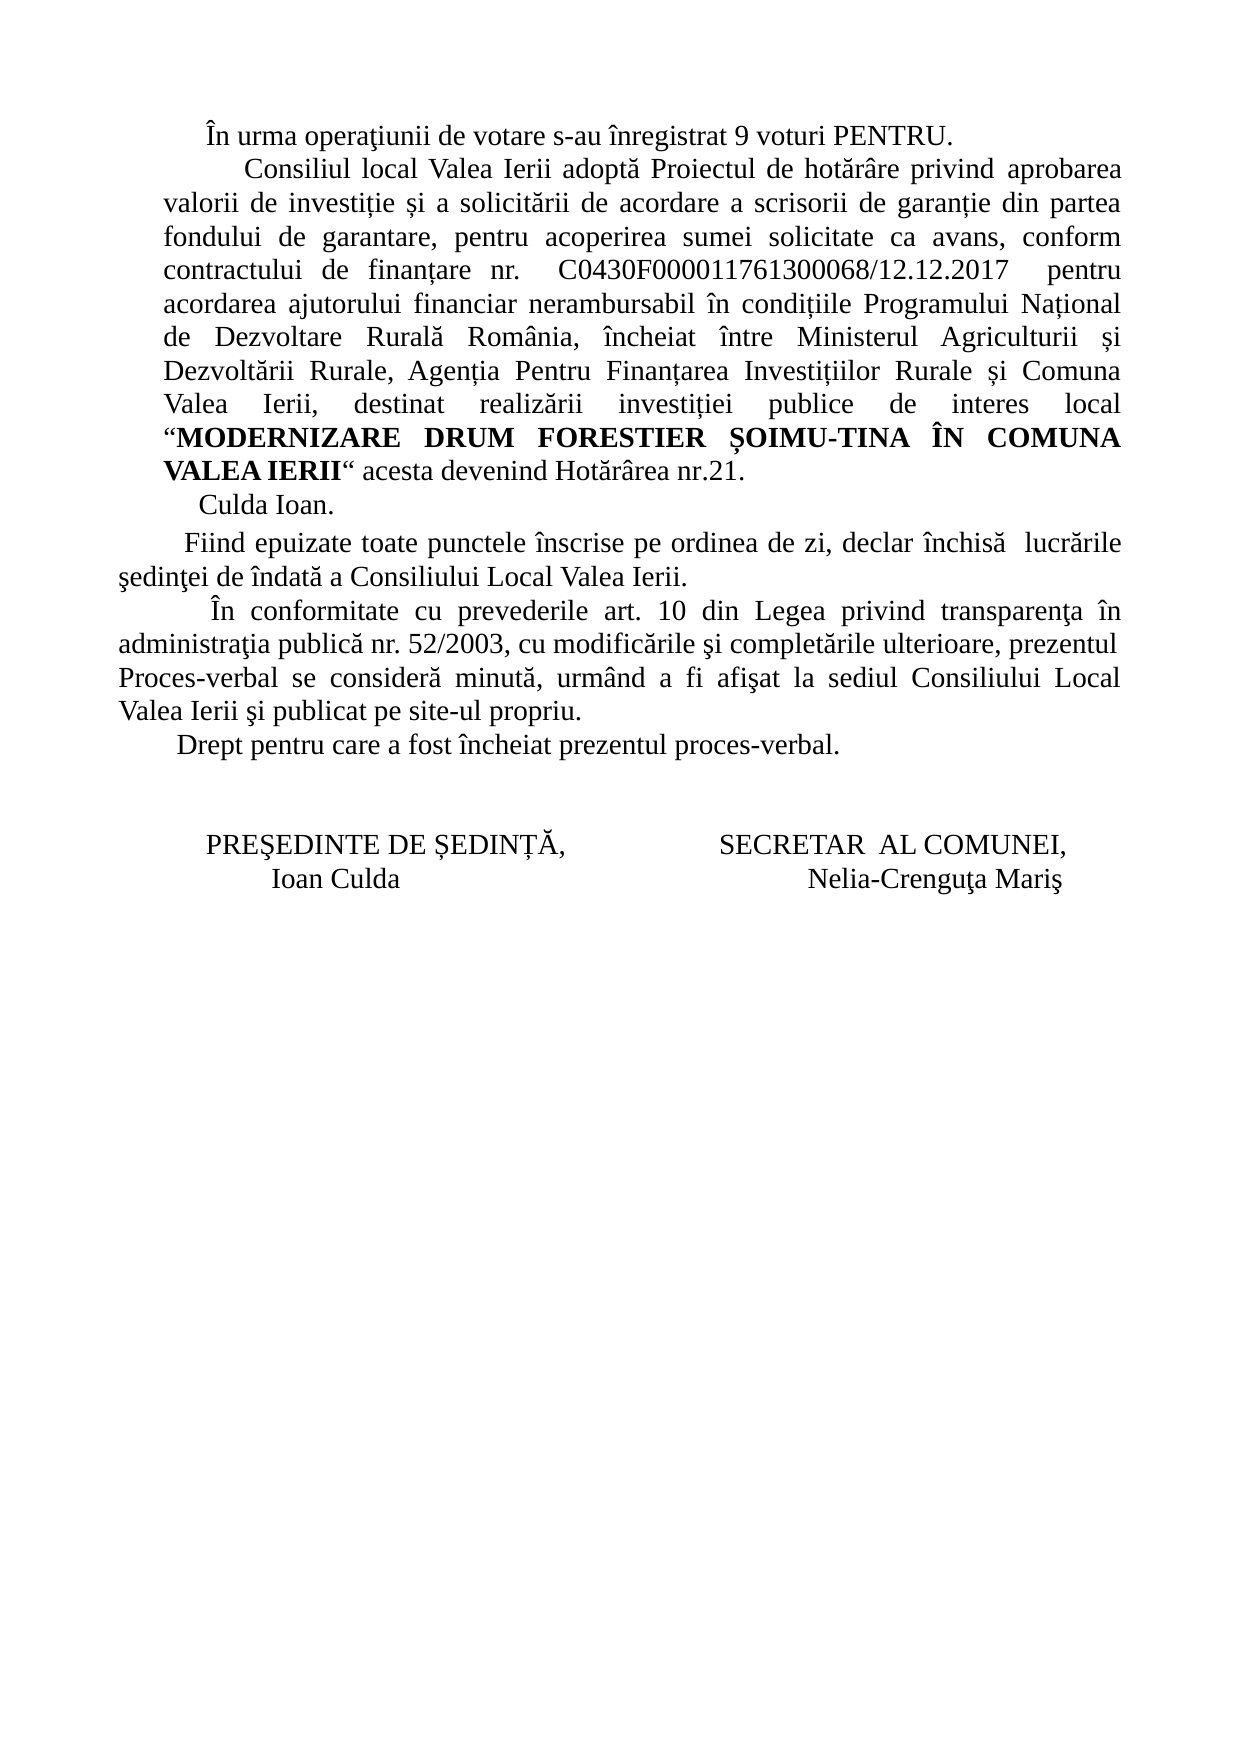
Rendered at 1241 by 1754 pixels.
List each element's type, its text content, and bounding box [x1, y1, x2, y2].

text În conformitate cu prevederile art. 10 din Legea privind transparenţa în administraţia publică nr. 52/2003, cu modificările şi completările ulterioare, prezentul [118, 593, 1122, 660]
text Fiind epuizate toate punctele înscrise pe ordinea de zi, declar închisă lucrările şedinţei de îndată a Consiliului Local Valea Ierii. [118, 526, 1122, 593]
text Drept pentru care a fost încheiat prezentul proces-verbal. [118, 727, 1122, 760]
list Consiliul local Valea Ierii adoptă Proiectul de hotărâre privind aprobarea valorii de investiție și a solicitării de acordare a scrisorii de garanție din partea fondului de garantare, pentru acoperirea sumei solicitate ca avans, conform contractului de finanțare nr. C0430F000011761300068/12.12.2017 pentru acordarea ajutorului financiar nerambursabil în condițiile Programului Național de Dezvoltare Rurală România, încheiat între Ministerul Agriculturii și Dezvoltării Rurale, Agenția Pentru Finanțarea Investițiilor Rurale și Comuna Valea Ierii, destinat realizării investiției publice de interes local “MODERNIZARE DRUM FORESTIER ȘOIMU-TINA ÎN COMUNA VALEA IERII“ acesta devenind Hotărârea nr.21. [118, 152, 1122, 487]
text Proces-verbal se consideră minută, urmând a fi afişat la sediul Consiliului Local Valea Ierii şi publicat pe site-ul propriu. [118, 660, 1122, 727]
text Culda Ioan. [118, 487, 1122, 521]
text În urma operaţiunii de votare s-au înregistrat 9 voturi PENTRU. [118, 118, 1122, 152]
text Ioan Culda Nelia-Crenguţa Mariş [162, 861, 1122, 894]
text PREŞEDINTE DE ȘEDINȚĂ, SECRETAR AL COMUNEI, [118, 827, 1122, 861]
